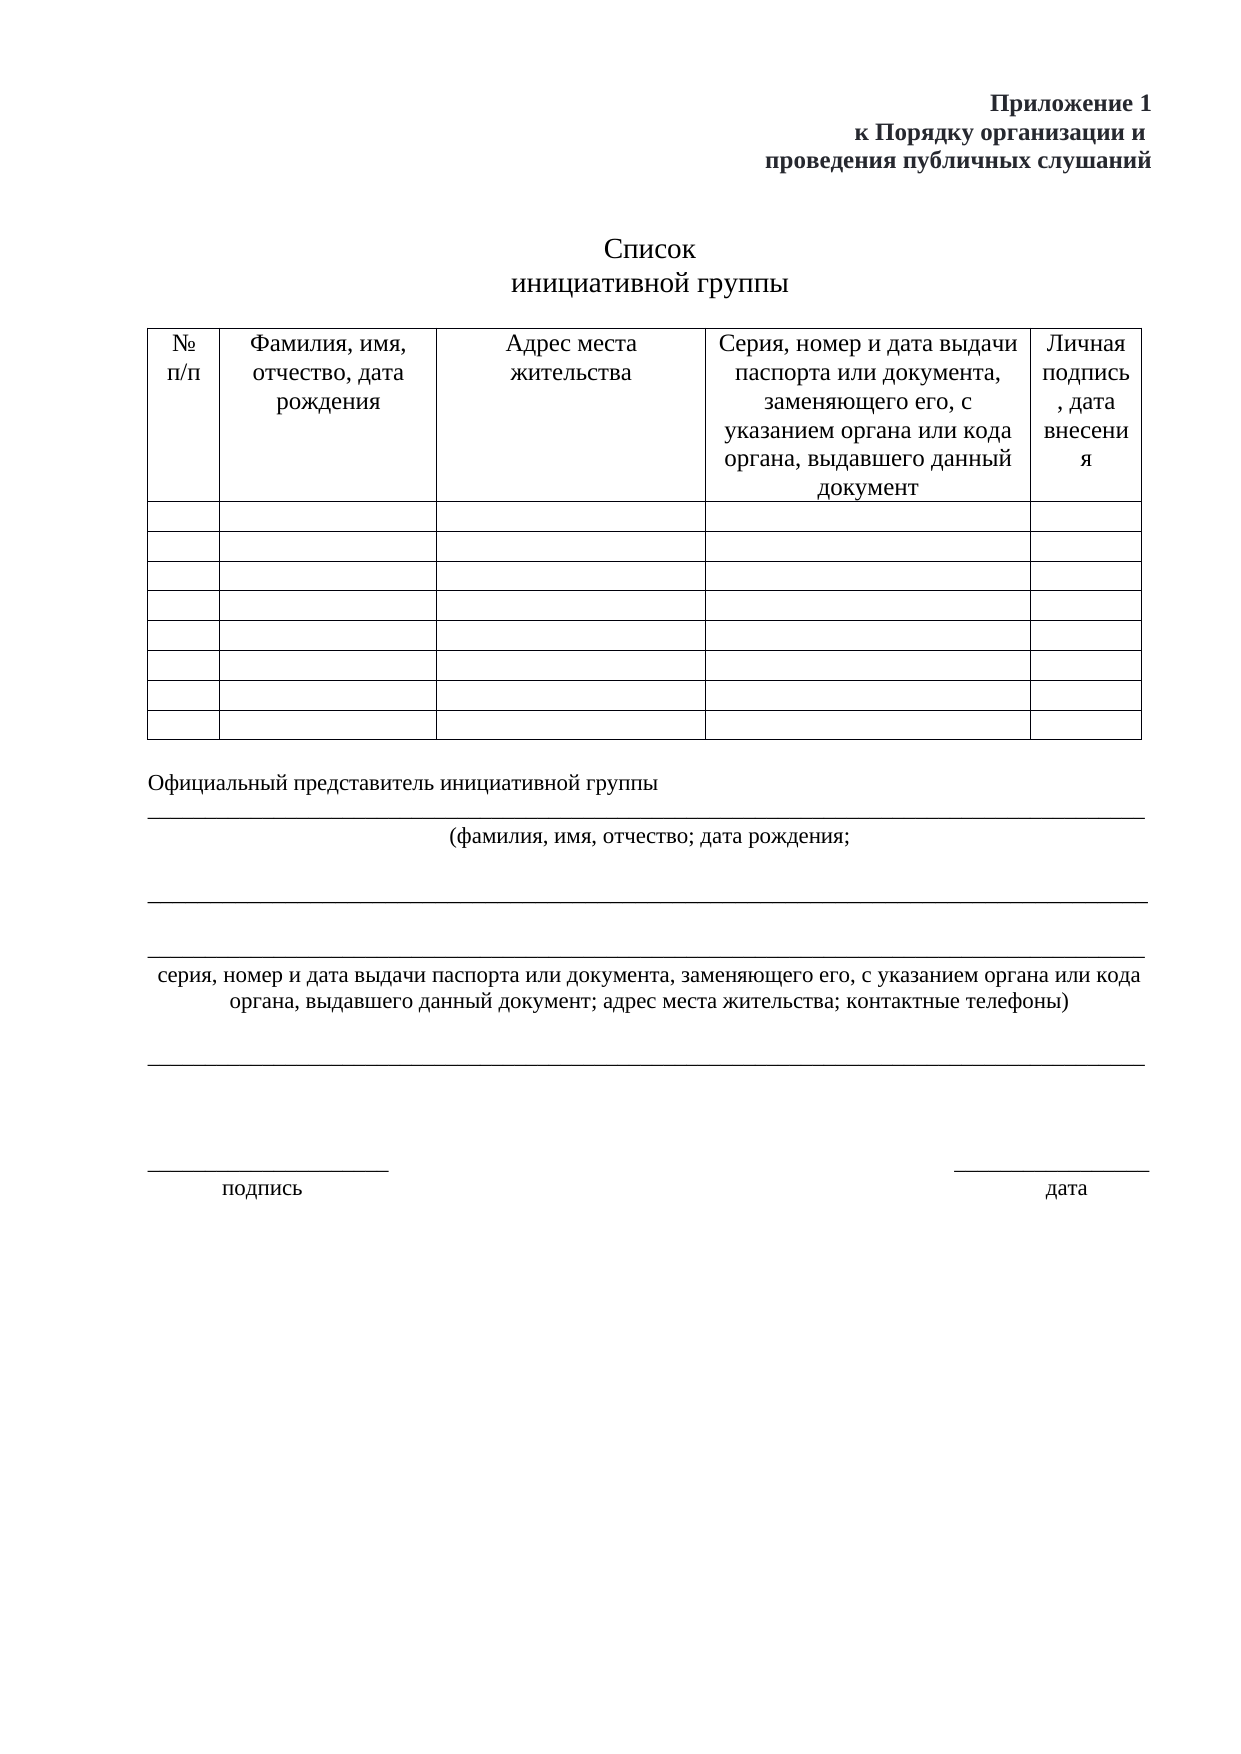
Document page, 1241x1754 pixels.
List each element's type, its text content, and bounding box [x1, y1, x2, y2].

table_cell [220, 591, 436, 620]
text серия, номер и дата выдачи паспорта или документа, заменяющего его, с указанием органа или кода органа, выдавшего данный документ; адрес места жительства; контактные телефоны) [148, 961, 1152, 1013]
table_cell [706, 681, 1030, 709]
table_cell [220, 711, 436, 739]
table_cell [220, 562, 436, 590]
table_cell [220, 532, 436, 561]
table_cell [437, 591, 705, 620]
table_header № п/п [148, 329, 219, 501]
table_cell [437, 502, 705, 531]
table_cell [1031, 591, 1141, 620]
table_cell [148, 502, 219, 531]
table_cell [706, 532, 1030, 561]
table_cell [148, 621, 219, 650]
text проведения публичных слушаний [148, 145, 1152, 174]
table_cell [706, 591, 1030, 620]
text Официальный представитель инициативной группы [148, 769, 1152, 796]
table_cell [220, 681, 436, 709]
table_cell [1031, 651, 1141, 680]
text (фамилия, имя, отчество; дата рождения; [148, 822, 1152, 848]
table_cell [148, 562, 219, 590]
table_cell [437, 562, 705, 590]
table_cell [1031, 621, 1141, 650]
text _______________________________________________________________________________________ [148, 796, 1152, 822]
table_cell [1031, 681, 1141, 709]
table_header Серия, номер и дата выдачи паспорта или документа, заменяющего его, с указанием органа или кода органа, выдавшего данный документ [706, 329, 1030, 501]
table_cell [220, 621, 436, 650]
text Приложение 1 к Порядку организации и [148, 88, 1152, 145]
table_cell [1031, 711, 1141, 739]
table_cell [437, 621, 705, 650]
table_cell [148, 532, 219, 561]
table_cell [1031, 502, 1141, 531]
table_cell [220, 502, 436, 531]
table_cell [437, 711, 705, 739]
text _______________________________________________________________________________________ [148, 934, 1152, 961]
table_cell [148, 651, 219, 680]
text _____________________ _________________ подпись дата [148, 1148, 1152, 1200]
table_cell [148, 681, 219, 709]
table_cell [706, 711, 1030, 739]
subtitle Список инициативной группы [148, 232, 1152, 299]
table_cell [706, 651, 1030, 680]
table_cell [1031, 532, 1141, 561]
table_cell [1031, 562, 1141, 590]
table_cell [437, 681, 705, 709]
table_cell [437, 651, 705, 680]
text _______________________________________________________________________________________ [148, 1042, 1152, 1069]
table_header Фамилия, имя, отчество, дата рождения [220, 329, 436, 501]
text ________________________________________________________________________________ [148, 877, 1152, 906]
table_cell [706, 562, 1030, 590]
table_cell [148, 591, 219, 620]
table_cell [148, 711, 219, 739]
table_header Адрес места жительства [437, 329, 705, 501]
table_header Личная подпись, дата внесения [1031, 329, 1141, 501]
table_cell [220, 651, 436, 680]
table_cell [437, 532, 705, 561]
table_cell [706, 621, 1030, 650]
table_cell [706, 502, 1030, 531]
